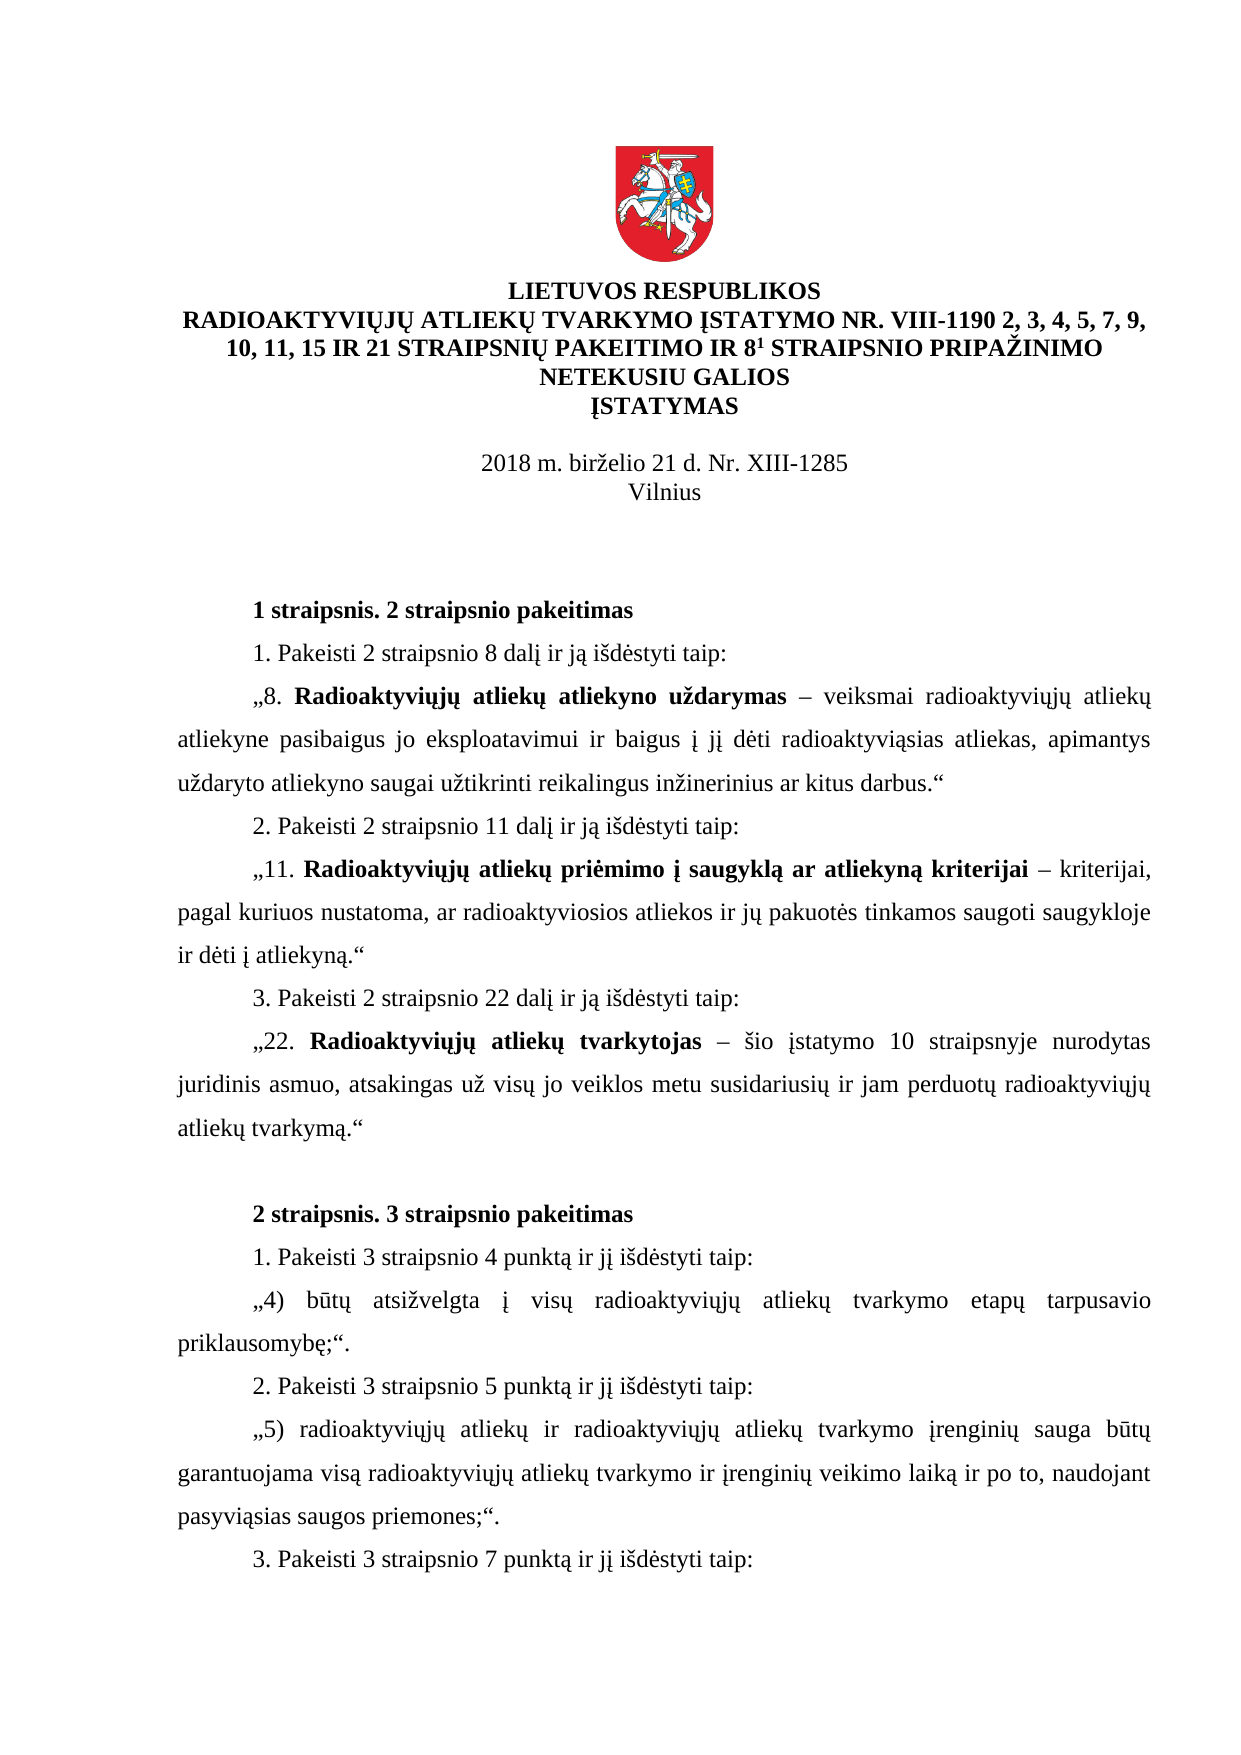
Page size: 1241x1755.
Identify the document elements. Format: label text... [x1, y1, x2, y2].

text LIETUVOS RESPUBLIKOS [177, 276, 1152, 305]
text 2018 m. birželio 21 d. Nr. XIII-1285 [177, 448, 1152, 477]
text „22. Radioaktyviųjų atliekų tvarkytojas – šio įstatymo 10 straipsnyje nurodytas juridinis asmuo, atsakingas už visų jo veiklos metu susidariusių ir jam perduotų radioaktyviųjų atliekų tvarkymą.“ [177, 1026, 1152, 1141]
text „8. Radioaktyviųjų atliekų atliekyno uždarymas – veiksmai radioaktyviųjų atliekų atliekyne pasibaigus jo eksploatavimui ir baigus į jį dėti radioaktyviąsias atliekas, apimantys uždaryto atliekyno saugai užtikrinti reikalingus inžinerinius ar kitus darbus.“ [177, 681, 1152, 796]
text 3. Pakeisti 3 straipsnio 7 punktą ir jį išdėstyti taip: [177, 1544, 1152, 1573]
text 3. Pakeisti 2 straipsnio 22 dalį ir ją išdėstyti taip: [177, 983, 1152, 1012]
text 1. Pakeisti 2 straipsnio 8 dalį ir ją išdėstyti taip: [177, 638, 1152, 667]
text ĮSTATYMAS [177, 391, 1152, 420]
text Vilnius [177, 477, 1152, 506]
text „4) būtų atsižvelgta į visų radioaktyviųjų atliekų tvarkymo etapų tarpusavio priklausomybę;“. [177, 1285, 1152, 1357]
text 2. Pakeisti 3 straipsnio 5 punktą ir jį išdėstyti taip: [177, 1371, 1152, 1400]
text 1. Pakeisti 3 straipsnio 4 punktą ir jį išdėstyti taip: [177, 1242, 1152, 1271]
text 2. Pakeisti 2 straipsnio 11 dalį ir ją išdėstyti taip: [177, 811, 1152, 839]
text RADIOAKTYVIŲJŲ ATLIEKŲ TVARKYMO ĮSTATYMO NR. VIII-1190 2, 3, 4, 5, 7, 9, 10, 11, 15 IR 21 STRAIPSNIŲ PAKEITIMO IR 81 STRAIPSNIO PRIPAŽINIMO NETEKUSIU GALIOS [177, 305, 1152, 391]
text „11. Radioaktyviųjų atliekų priėmimo į saugyklą ar atliekyną kriterijai – kriterijai, pagal kuriuos nustatoma, ar radioaktyviosios atliekos ir jų pakuotės tinkamos saugoti saugykloje ir dėti į atliekyną.“ [177, 854, 1152, 969]
text 2 straipsnis. 3 straipsnio pakeitimas [177, 1199, 1152, 1228]
text „5) radioaktyviųjų atliekų ir radioaktyviųjų atliekų tvarkymo įrenginių sauga būtų garantuojama visą radioaktyviųjų atliekų tvarkymo ir įrenginių veikimo laiką ir po to, naudojant pasyviąsias saugos priemones;“. [177, 1414, 1152, 1529]
text 1 straipsnis. 2 straipsnio pakeitimas [177, 595, 1152, 624]
